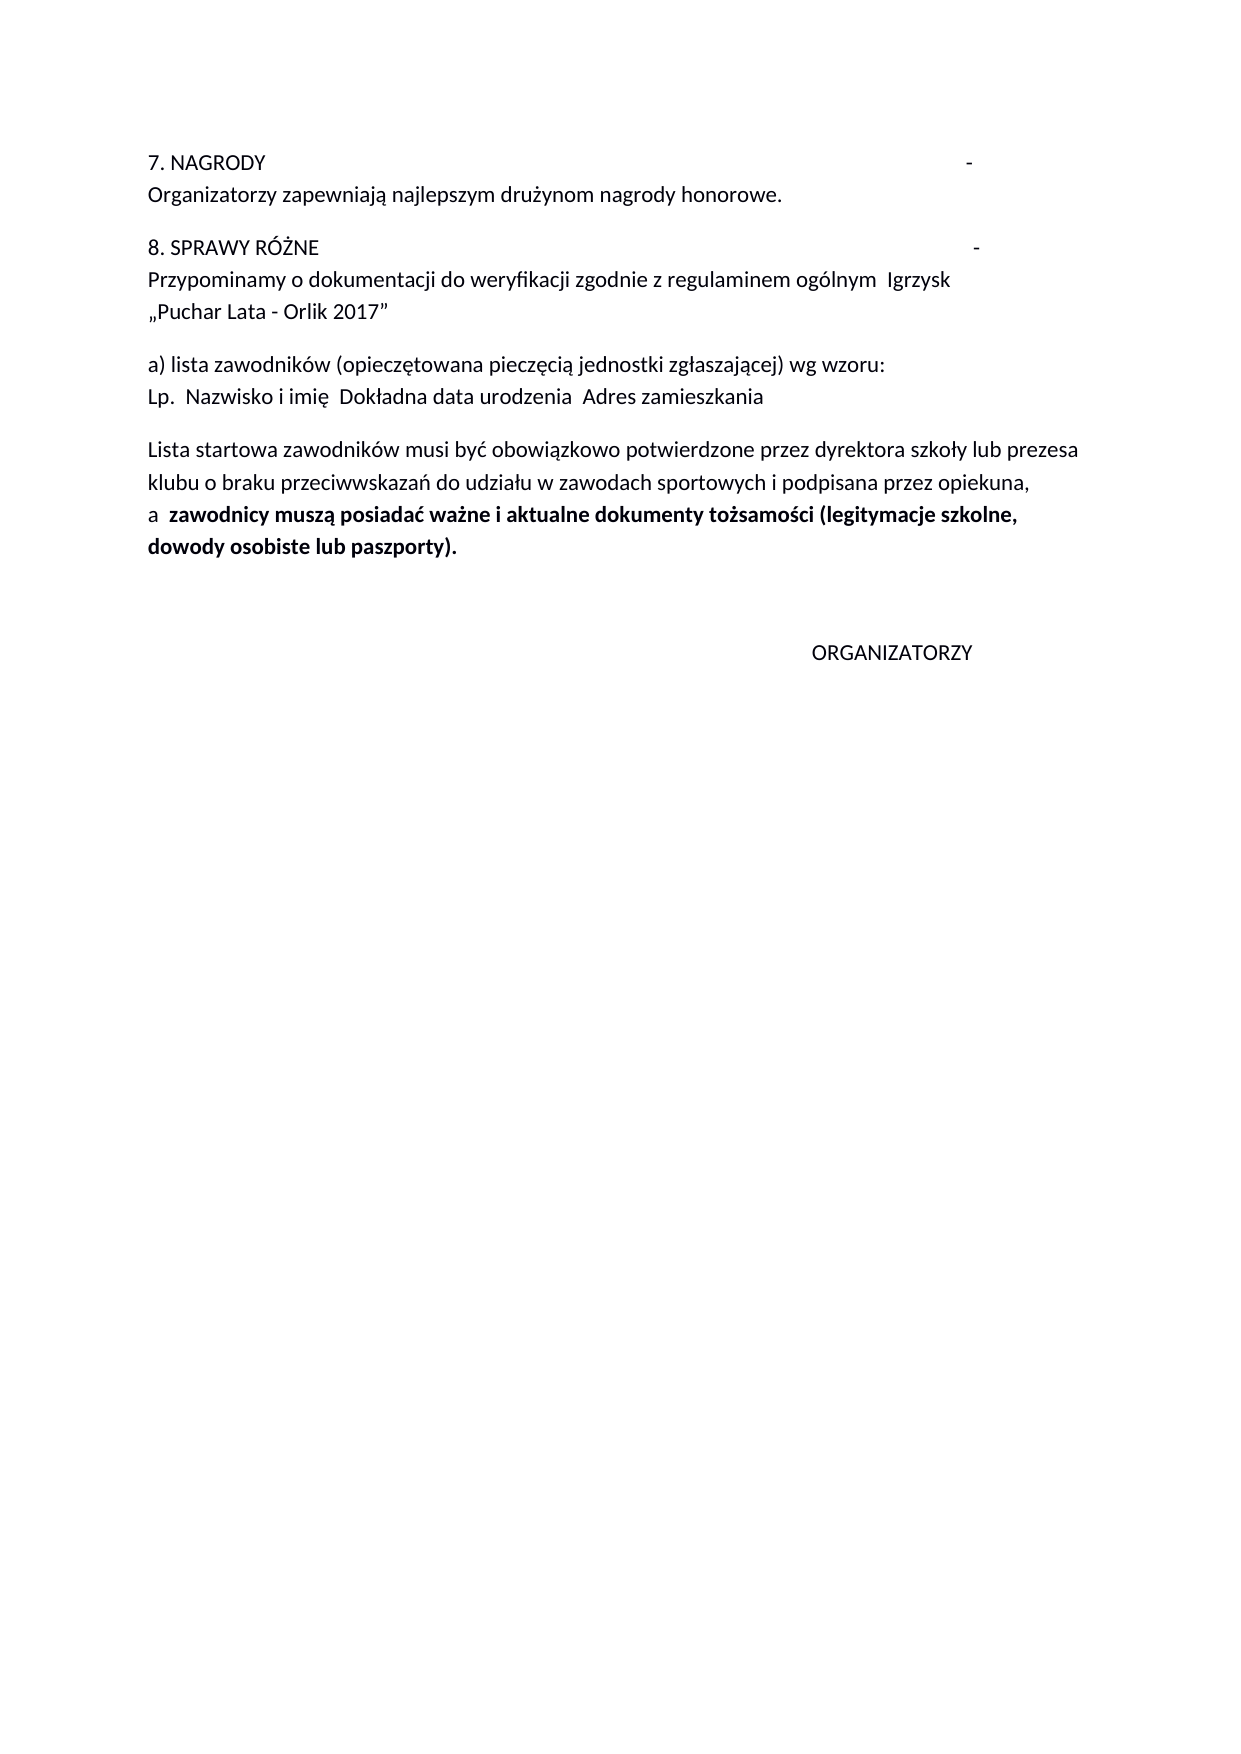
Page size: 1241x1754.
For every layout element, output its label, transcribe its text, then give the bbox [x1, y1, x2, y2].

text 7. NAGRODY - Organizatorzy zapewniają najlepszym drużynom nagrody honorowe. [148, 148, 1093, 208]
text ORGANIZATORZY [148, 638, 1093, 666]
text a) lista zawodników (opieczętowana pieczęcią jednostki zgłaszającej) wg wzoru: Lp. Nazwisko i imię Dokładna data urodzenia Adres zamieszkania [148, 350, 1093, 410]
text Lista startowa zawodników musi być obowiązkowo potwierdzone przez dyrektora szkoły lub prezesa klubu o braku przeciwwskazań do udziału w zawodach sportowych i podpisana przez opiekuna, a zawodnicy muszą posiadać ważne i aktualne dokumenty tożsamości (legitymacje szkolne, dowody osobiste lub paszporty). [148, 435, 1093, 560]
text 8. SPRAWY RÓŻNE - Przypominamy o dokumentacji do weryfikacji zgodnie z regulaminem ogólnym Igrzysk „Puchar Lata - Orlik 2017” [148, 233, 1093, 325]
